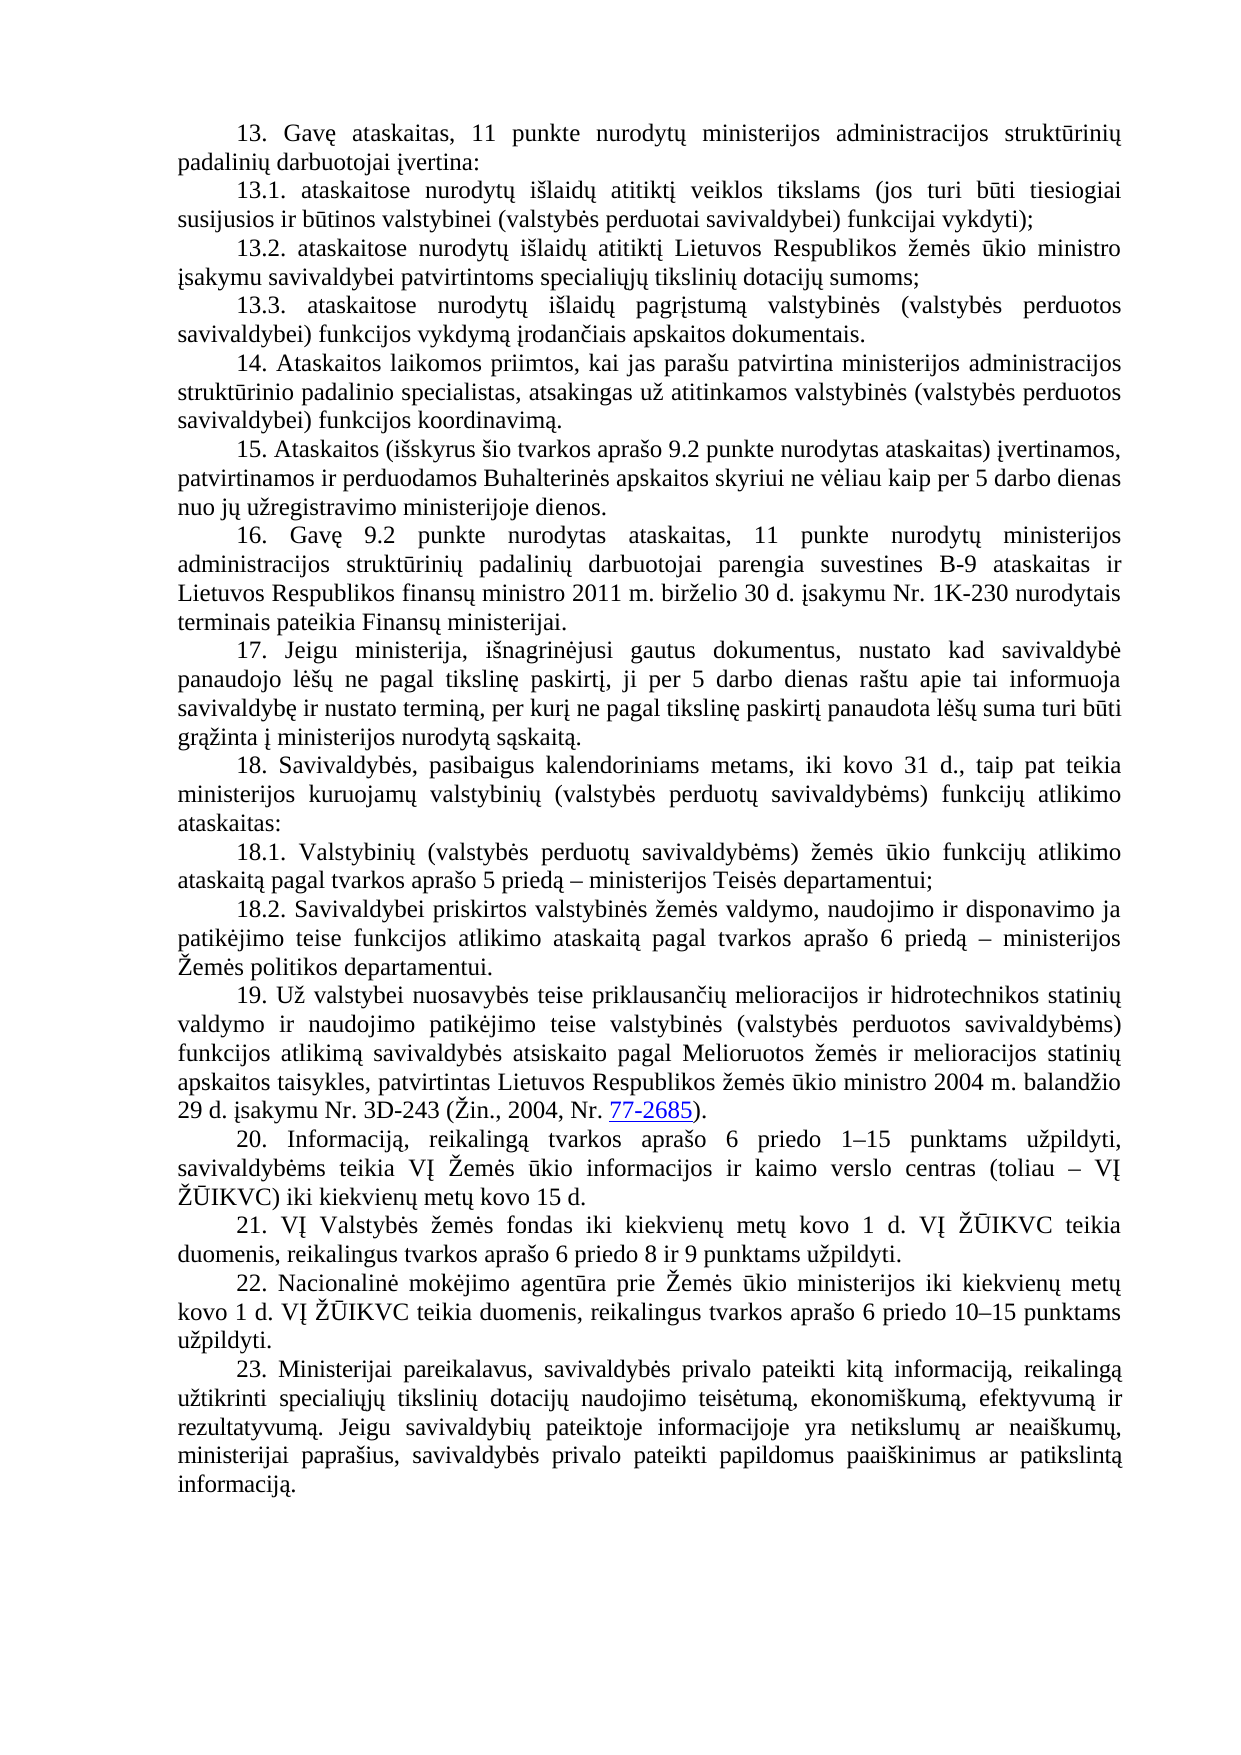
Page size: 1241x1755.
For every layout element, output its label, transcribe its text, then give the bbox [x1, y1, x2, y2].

text 17. Jeigu ministerija, išnagrinėjusi gautus dokumentus, nustato kad savivaldybė panaudojo lėšų ne pagal tikslinę paskirtį, ji per 5 darbo dienas raštu apie tai informuoja savivaldybę ir nustato terminą, per kurį ne pagal tikslinę paskirtį panaudota lėšų suma turi būti grąžinta į ministerijos nurodytą sąskaitą. [177, 636, 1122, 751]
text 16. Gavę 9.2 punkte nurodytas ataskaitas, 11 punkte nurodytų ministerijos administracijos struktūrinių padalinių darbuotojai parengia suvestines B-9 ataskaitas ir Lietuvos Respublikos finansų ministro 2011 m. birželio 30 d. įsakymu Nr. 1K-230 nurodytais terminais pateikia Finansų ministerijai. [177, 521, 1122, 636]
text 15. Ataskaitos (išskyrus šio tvarkos aprašo 9.2 punkte nurodytas ataskaitas) įvertinamos, patvirtinamos ir perduodamos Buhalterinės apskaitos skyriui ne vėliau kaip per 5 darbo dienas nuo jų užregistravimo ministerijoje dienos. [177, 434, 1122, 521]
text 13.2. ataskaitose nurodytų išlaidų atitiktį Lietuvos Respublikos žemės ūkio ministro įsakymu savivaldybei patvirtintoms specialiųjų tikslinių dotacijų sumoms; [177, 233, 1122, 291]
text 14. Ataskaitos laikomos priimtos, kai jas parašu patvirtina ministerijos administracijos struktūrinio padalinio specialistas, atsakingas už atitinkamos valstybinės (valstybės perduotos savivaldybei) funkcijos koordinavimą. [177, 348, 1122, 434]
text 22. Nacionalinė mokėjimo agentūra prie Žemės ūkio ministerijos iki kiekvienų metų kovo 1 d. VĮ ŽŪIKVC teikia duomenis, reikalingus tvarkos aprašo 6 priedo 10–15 punktams užpildyti. [177, 1268, 1122, 1354]
text 13.3. ataskaitose nurodytų išlaidų pagrįstumą valstybinės (valstybės perduotos savivaldybei) funkcijos vykdymą įrodančiais apskaitos dokumentais. [177, 291, 1122, 348]
text 20. Informaciją, reikalingą tvarkos aprašo 6 priedo 1–15 punktams užpildyti, savivaldybėms teikia VĮ Žemės ūkio informacijos ir kaimo verslo centras (toliau – VĮ ŽŪIKVC) iki kiekvienų metų kovo 15 d. [177, 1124, 1122, 1211]
text 13.1. ataskaitose nurodytų išlaidų atitiktį veiklos tikslams (jos turi būti tiesiogiai susijusios ir būtinos valstybinei (valstybės perduotai savivaldybei) funkcijai vykdyti); [177, 176, 1122, 233]
text 13. Gavę ataskaitas, 11 punkte nurodytų ministerijos administracijos struktūrinių padalinių darbuotojai įvertina: [177, 118, 1122, 176]
text 19. Už valstybei nuosavybės teise priklausančių melioracijos ir hidrotechnikos statinių valdymo ir naudojimo patikėjimo teise valstybinės (valstybės perduotos savivaldybėms) funkcijos atlikimą savivaldybės atsiskaito pagal Melioruotos žemės ir melioracijos statinių apskaitos taisykles, patvirtintas Lietuvos Respublikos žemės ūkio ministro 2004 m. balandžio 29 d. įsakymu Nr. 3D-243 (Žin., 2004, Nr. 77-2685). [177, 981, 1122, 1124]
text 23. Ministerijai pareikalavus, savivaldybės privalo pateikti kitą informaciją, reikalingą užtikrinti specialiųjų tikslinių dotacijų naudojimo teisėtumą, ekonomiškumą, efektyvumą ir rezultatyvumą. Jeigu savivaldybių pateiktoje informacijoje yra netikslumų ar neaiškumų, ministerijai paprašius, savivaldybės privalo pateikti papildomus paaiškinimus ar patikslintą informaciją. [177, 1354, 1122, 1498]
text 18. Savivaldybės, pasibaigus kalendoriniams metams, iki kovo 31 d., taip pat teikia ministerijos kuruojamų valstybinių (valstybės perduotų savivaldybėms) funkcijų atlikimo ataskaitas: [177, 751, 1122, 837]
text 18.1. Valstybinių (valstybės perduotų savivaldybėms) žemės ūkio funkcijų atlikimo ataskaitą pagal tvarkos aprašo 5 priedą – ministerijos Teisės departamentui; [177, 837, 1122, 894]
text 18.2. Savivaldybei priskirtos valstybinės žemės valdymo, naudojimo ir disponavimo ja patikėjimo teise funkcijos atlikimo ataskaitą pagal tvarkos aprašo 6 priedą – ministerijos Žemės politikos departamentui. [177, 894, 1122, 981]
text 21. VĮ Valstybės žemės fondas iki kiekvienų metų kovo 1 d. VĮ ŽŪIKVC teikia duomenis, reikalingus tvarkos aprašo 6 priedo 8 ir 9 punktams užpildyti. [177, 1211, 1122, 1268]
